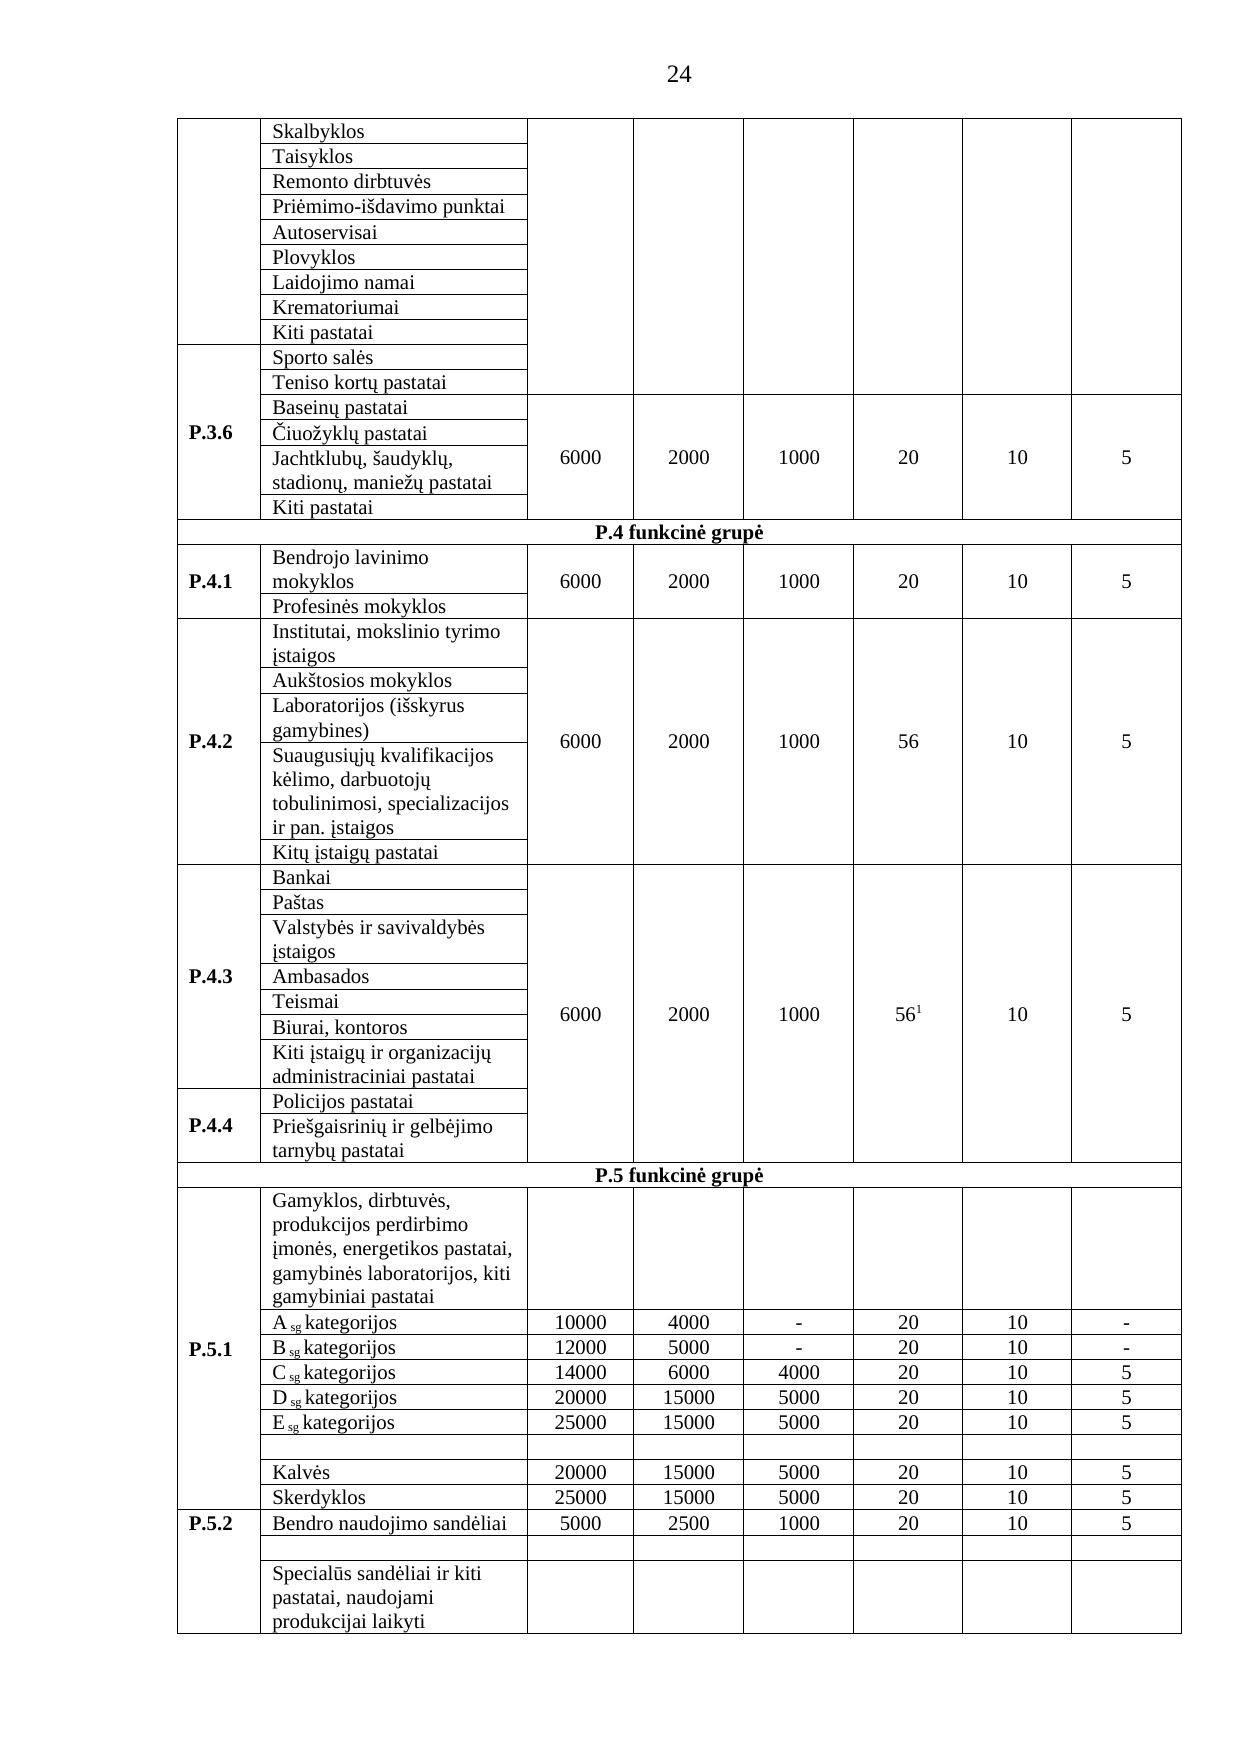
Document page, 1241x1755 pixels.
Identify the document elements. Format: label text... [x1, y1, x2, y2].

table_cell 2500 [634, 1510, 743, 1534]
table_cell P.5.2 [178, 1510, 260, 1633]
table_cell 2000 [634, 865, 743, 1162]
table_cell Kiti pastatai [261, 320, 527, 344]
table_cell [963, 1188, 1071, 1308]
table_cell 5 [1072, 1360, 1181, 1384]
table_cell 15000 [634, 1410, 743, 1434]
table_cell Čiuožyklų pastatai [261, 420, 527, 444]
table_cell Sporto salės [261, 345, 527, 369]
table_cell 6000 [634, 1360, 743, 1384]
table_cell 10 [963, 1385, 1071, 1409]
table_cell Remonto dirbtuvės [261, 169, 527, 193]
table_cell Teismai [261, 990, 527, 1013]
table_cell P.4 funkcinė grupė [178, 520, 1181, 544]
table_cell [963, 119, 1071, 394]
table_cell C sg kategorijos [261, 1360, 527, 1384]
table_cell 5 [1072, 1510, 1181, 1534]
table_cell Kitų įstaigų pastatai [261, 840, 527, 864]
table_cell Biurai, kontoros [261, 1015, 527, 1039]
table_cell [744, 1561, 853, 1633]
table_cell 20000 [528, 1460, 633, 1484]
table_cell Policijos pastatai [261, 1089, 527, 1113]
table_cell 15000 [634, 1460, 743, 1484]
table_cell [854, 1435, 962, 1459]
table_cell 4000 [744, 1360, 853, 1384]
table_cell [528, 1561, 633, 1633]
table_cell [261, 1435, 527, 1459]
table_cell [1072, 119, 1181, 394]
table_cell P.4.4 [178, 1089, 260, 1162]
table_cell 5000 [744, 1410, 853, 1434]
table_cell 5000 [744, 1460, 853, 1484]
table_cell 10 [963, 1485, 1071, 1509]
table_cell P.5.1 [178, 1188, 260, 1509]
table_cell 20 [854, 1485, 962, 1509]
table_cell 561 [854, 865, 962, 1162]
table_cell - [1072, 1310, 1181, 1334]
table_cell 10000 [528, 1310, 633, 1334]
table_cell 20 [854, 1460, 962, 1484]
table_cell P.4.1 [178, 545, 260, 618]
table_cell Skalbyklos [261, 119, 527, 143]
table_cell 5 [1072, 1410, 1181, 1434]
table_cell 2000 [634, 619, 743, 864]
table_cell [1072, 1536, 1181, 1559]
table_cell [528, 119, 633, 394]
table_cell [854, 1188, 962, 1308]
table_cell 10 [963, 1310, 1071, 1334]
table_cell Institutai, mokslinio tyrimo įstaigos [261, 619, 527, 667]
table_cell [634, 119, 743, 394]
table_cell 14000 [528, 1360, 633, 1384]
table_cell Krematoriumai [261, 295, 527, 319]
table_cell [744, 1188, 853, 1308]
table_cell Profesinės mokyklos [261, 594, 527, 618]
table_cell P.4.3 [178, 865, 260, 1088]
table_cell 5 [1072, 1385, 1181, 1409]
table_cell 4000 [634, 1310, 743, 1334]
table_cell 6000 [528, 619, 633, 864]
table_cell Priėmimo-išdavimo punktai [261, 195, 527, 218]
table_cell P.5 funkcinė grupė [178, 1163, 1181, 1187]
table_cell Bankai [261, 865, 527, 889]
table_cell [178, 119, 260, 344]
table_cell 6000 [528, 865, 633, 1162]
table_cell [528, 1188, 633, 1308]
table_cell [1072, 1188, 1181, 1308]
table_cell Suaugusiųjų kvalifikacijos kėlimo, darbuotojų tobulinimosi, specializacijos ir pan. įstaigos [261, 743, 527, 839]
table_cell 1000 [744, 865, 853, 1162]
table_cell Kiti įstaigų ir organizacijų administraciniai pastatai [261, 1040, 527, 1088]
table_cell 12000 [528, 1335, 633, 1359]
table_cell 6000 [528, 545, 633, 618]
table_cell [261, 1536, 527, 1559]
table_cell [634, 1188, 743, 1308]
table_cell [634, 1536, 743, 1559]
table_cell [634, 1561, 743, 1633]
table_cell 10 [963, 1335, 1071, 1359]
table_cell [744, 1435, 853, 1459]
table_cell 2000 [634, 545, 743, 618]
table_cell 5000 [634, 1335, 743, 1359]
table_cell 15000 [634, 1385, 743, 1409]
table_cell Jachtklubų, šaudyklų, stadionų, maniežų pastatai [261, 446, 527, 494]
table_cell [854, 119, 962, 394]
table_cell 20000 [528, 1385, 633, 1409]
table_cell 15000 [634, 1485, 743, 1509]
table_cell 20 [854, 545, 962, 618]
table_cell Taisyklos [261, 144, 527, 168]
table_cell 1000 [744, 619, 853, 864]
table_cell 20 [854, 1410, 962, 1434]
table_cell 5000 [744, 1485, 853, 1509]
table_cell Bendro naudojimo sandėliai [261, 1510, 527, 1534]
table_cell 2000 [634, 395, 743, 519]
table_cell Ambasados [261, 964, 527, 988]
table_cell 5 [1072, 395, 1181, 519]
table_cell 10 [963, 1460, 1071, 1484]
table_cell [528, 1435, 633, 1459]
table_cell [854, 1561, 962, 1633]
table_cell 10 [963, 865, 1071, 1162]
table_cell 20 [854, 1310, 962, 1334]
table_cell 56 [854, 619, 962, 864]
table_cell [963, 1561, 1071, 1633]
table_cell Skerdyklos [261, 1485, 527, 1509]
table_cell 5 [1072, 1485, 1181, 1509]
table_cell 5000 [528, 1510, 633, 1534]
table_cell 5 [1072, 545, 1181, 618]
table_cell Priešgaisrinių ir gelbėjimo tarnybų pastatai [261, 1114, 527, 1162]
table_cell P.3.6 [178, 345, 260, 519]
table_cell [528, 1536, 633, 1559]
table_cell 5 [1072, 1460, 1181, 1484]
table_cell Paštas [261, 890, 527, 914]
table_cell Plovyklos [261, 245, 527, 269]
table_cell Bendrojo lavinimo mokyklos [261, 545, 527, 593]
table_cell [963, 1536, 1071, 1559]
table_cell 1000 [744, 545, 853, 618]
table_cell [1072, 1435, 1181, 1459]
table_cell 20 [854, 1385, 962, 1409]
table_cell Aukštosios mokyklos [261, 668, 527, 692]
table_cell 5000 [744, 1385, 853, 1409]
table_cell Baseinų pastatai [261, 395, 527, 419]
table_cell 20 [854, 1510, 962, 1534]
table_cell Kiti pastatai [261, 495, 527, 519]
table_cell 5 [1072, 619, 1181, 864]
table_cell Laboratorijos (išskyrus gamybines) [261, 694, 527, 742]
table_cell 10 [963, 1410, 1071, 1434]
table_cell 25000 [528, 1485, 633, 1509]
table_cell 10 [963, 619, 1071, 864]
table_cell - [744, 1310, 853, 1334]
table_cell 10 [963, 1360, 1071, 1384]
table_cell Valstybės ir savivaldybės įstaigos [261, 915, 527, 963]
table_cell 10 [963, 395, 1071, 519]
table_cell 5 [1072, 865, 1181, 1162]
table_cell B sg kategorijos [261, 1335, 527, 1359]
table_cell [744, 119, 853, 394]
table_cell - [744, 1335, 853, 1359]
table_cell 10 [963, 545, 1071, 618]
table_cell [744, 1536, 853, 1559]
table_cell 1000 [744, 1510, 853, 1534]
table_cell Gamyklos, dirbtuvės, produkcijos perdirbimo įmonės, energetikos pastatai, gamybinės laboratorijos, kiti gamybiniai pastatai [261, 1188, 527, 1308]
table_cell P.4.2 [178, 619, 260, 864]
table_cell 10 [963, 1510, 1071, 1534]
table_cell [1072, 1561, 1181, 1633]
table_cell 20 [854, 395, 962, 519]
table_cell 25000 [528, 1410, 633, 1434]
table_cell E sg kategorijos [261, 1410, 527, 1434]
table_cell Teniso kortų pastatai [261, 370, 527, 394]
table_cell D sg kategorijos [261, 1385, 527, 1409]
table_cell - [1072, 1335, 1181, 1359]
table_cell 20 [854, 1360, 962, 1384]
table_cell Laidojimo namai [261, 270, 527, 294]
table_cell [854, 1536, 962, 1559]
table_cell [634, 1435, 743, 1459]
table_cell Specialūs sandėliai ir kiti pastatai, naudojami produkcijai laikyti [261, 1561, 527, 1633]
table_cell Autoservisai [261, 220, 527, 244]
table_cell 1000 [744, 395, 853, 519]
table_cell 20 [854, 1335, 962, 1359]
table_cell A sg kategorijos [261, 1310, 527, 1334]
table_cell 6000 [528, 395, 633, 519]
table_cell [963, 1435, 1071, 1459]
table_cell Kalvės [261, 1460, 527, 1484]
